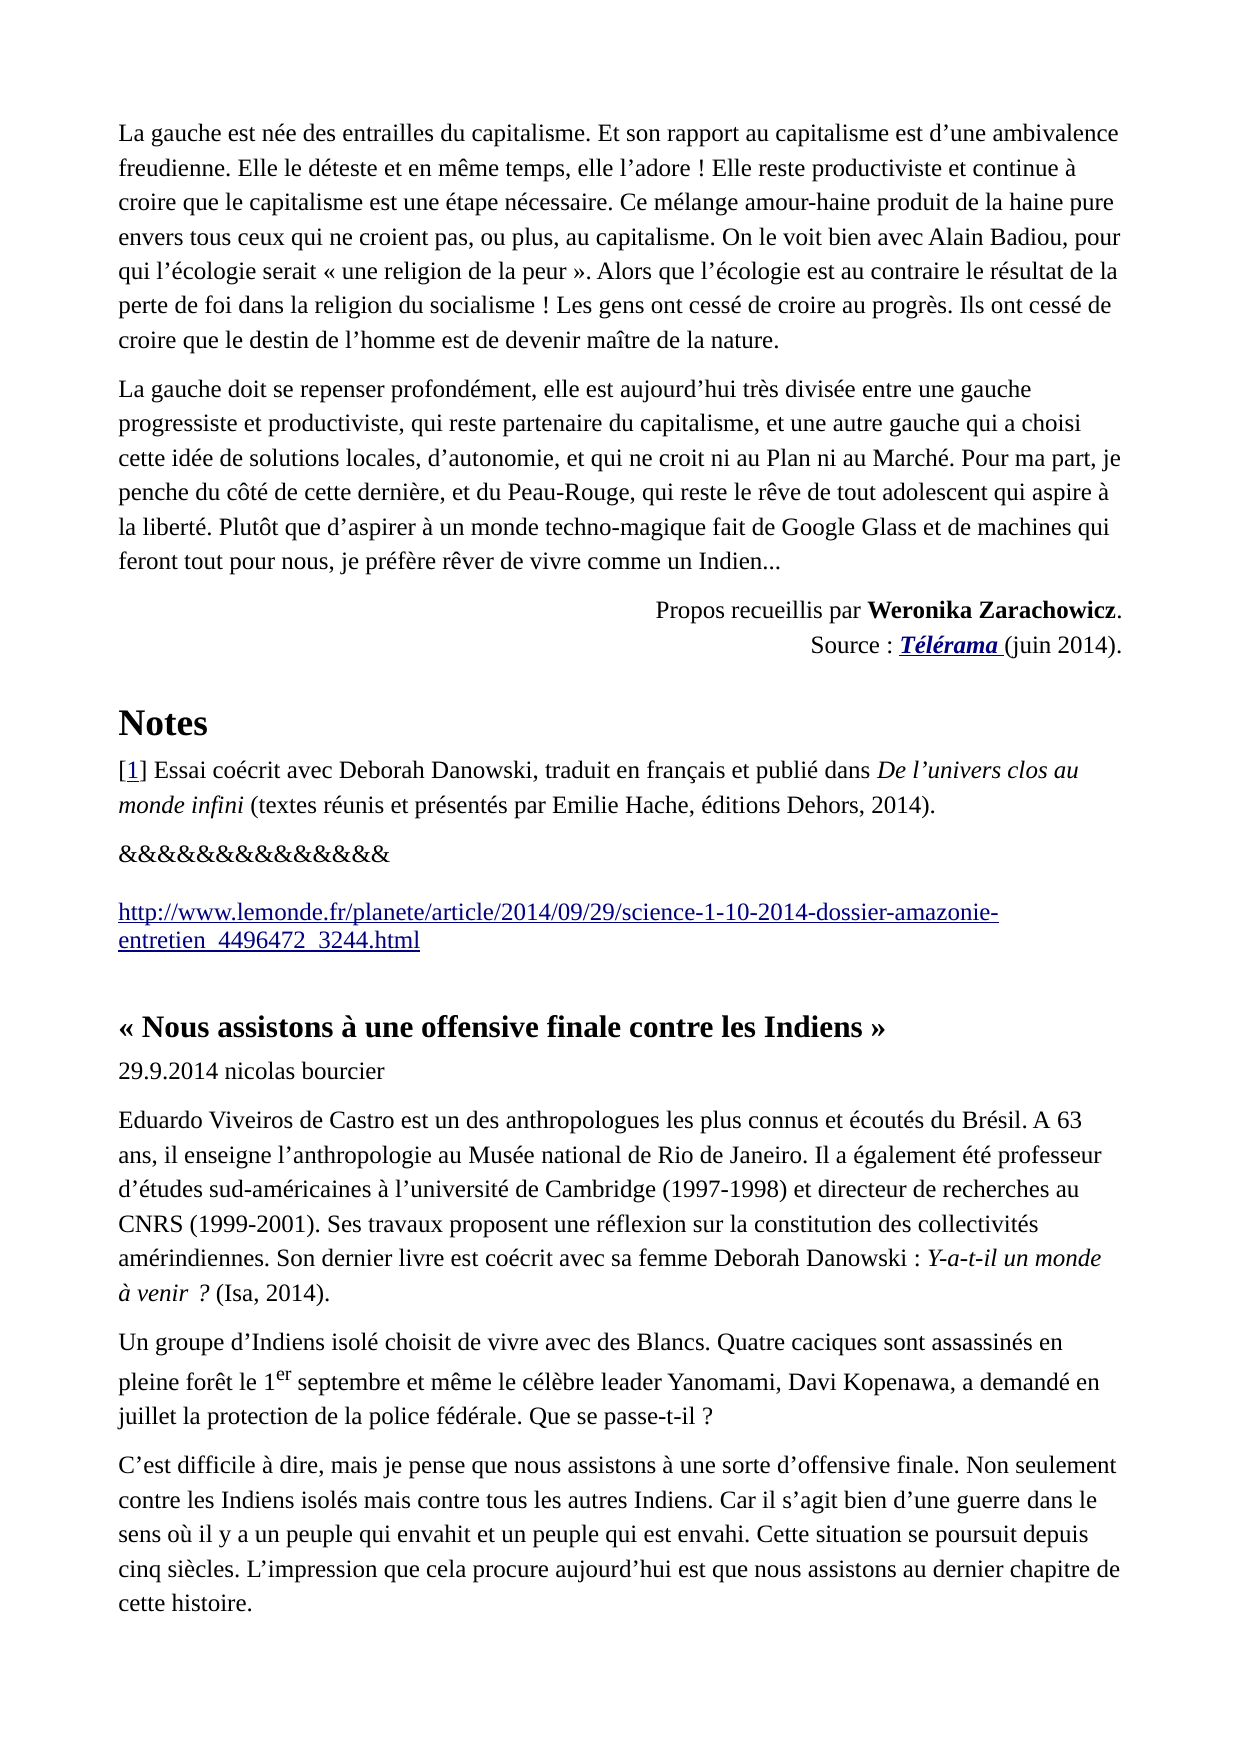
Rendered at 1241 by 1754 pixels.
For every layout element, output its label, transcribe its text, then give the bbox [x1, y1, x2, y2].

text 29.9.2014 nicolas bourcier [118, 1056, 1122, 1085]
text Eduardo Viveiros de Castro est un des anthropologues les plus connus et écoutés du Brésil. A 63 ans, il enseigne l’anthropologie au Musée national de Rio de Janeiro. Il a également été professeur d’études sud-américaines à l’université de Cambridge (1997-1998) et directeur de recherches au CNRS (1999-2001). Ses travaux proposent une réflexion sur la constitution des collectivités amérindiennes. Son dernier livre est coécrit avec sa femme Deborah Danowski : Y-a-t-il un monde à venir ? (Isa, 2014). [118, 1105, 1122, 1306]
subtitle Notes [118, 700, 1122, 743]
text C’est difficile à dire, mais je pense que nous assistons à une sorte d’offensive finale. Non seulement contre les Indiens isolés mais contre tous les autres Indiens. Car il s’agit bien d’une guerre dans le sens où il y a un peuple qui envahit et un peuple qui est envahi. Cette situation se poursuit depuis cinq siècles. L’impression que cela procure aujourd’hui est que nous assistons au dernier chapitre de cette histoire. [118, 1451, 1122, 1617]
subtitle « Nous assistons à une offensive finale contre les Indiens » [118, 1008, 1122, 1044]
text Propos recueillis par Weronika Zarachowicz. Source : Télérama (juin 2014). [118, 596, 1122, 659]
text La gauche doit se repenser profondément, elle est aujourd’hui très divisée entre une gauche progressiste et productiviste, qui reste partenaire du capitalisme, et une autre gauche qui a choisi cette idée de solutions locales, d’autonomie, et qui ne croit ni au Plan ni au Marché. Pour ma part, je penche du côté de cette dernière, et du Peau-Rouge, qui reste le rêve de tout adolescent qui aspire à la liberté. Plutôt que d’aspirer à un monde techno-magique fait de Google Glass et de machines qui feront tout pour nous, je préfère rêver de vivre comme un Indien... [118, 374, 1122, 575]
text La gauche est née des entrailles du capitalisme. Et son rapport au capitalisme est d’une ambivalence freudienne. Elle le déteste et en même temps, elle l’adore ! Elle reste productiviste et continue à croire que le capitalisme est une étape nécessaire. Ce mélange amour-haine produit de la haine pure envers tous ceux qui ne croient pas, ou plus, au capitalisme. On le voit bien avec Alain Badiou, pour qui l’écologie serait « une religion de la peur ». Alors que l’écologie est au contraire le résultat de la perte de foi dans la religion du socialisme ! Les gens ont cessé de croire au progrès. Ils ont cessé de croire que le destin de l’homme est de devenir maître de la nature. [118, 118, 1122, 354]
text [1] Essai coécrit avec Deborah Danowski, traduit en français et publié dans De l’univers clos au monde infini (textes réunis et présentés par Emilie Hache, éditions Dehors, 2014). [118, 756, 1122, 819]
text &&&&&&&&&&&&&& [118, 839, 1122, 868]
text http://www.lemonde.fr/planete/article/2014/09/29/science-1-10-2014-dossier-amazonie-entretien_4496472_3244.html [118, 897, 1122, 954]
text Un groupe d’Indiens isolé choisit de vivre avec des Blancs. Quatre caciques sont assassinés en pleine forêt le 1er septembre et même le célèbre leader Yanomami, Davi Kopenawa, a demandé en juillet la protection de la police fédérale. Que se passe-t-il ? [118, 1327, 1122, 1430]
